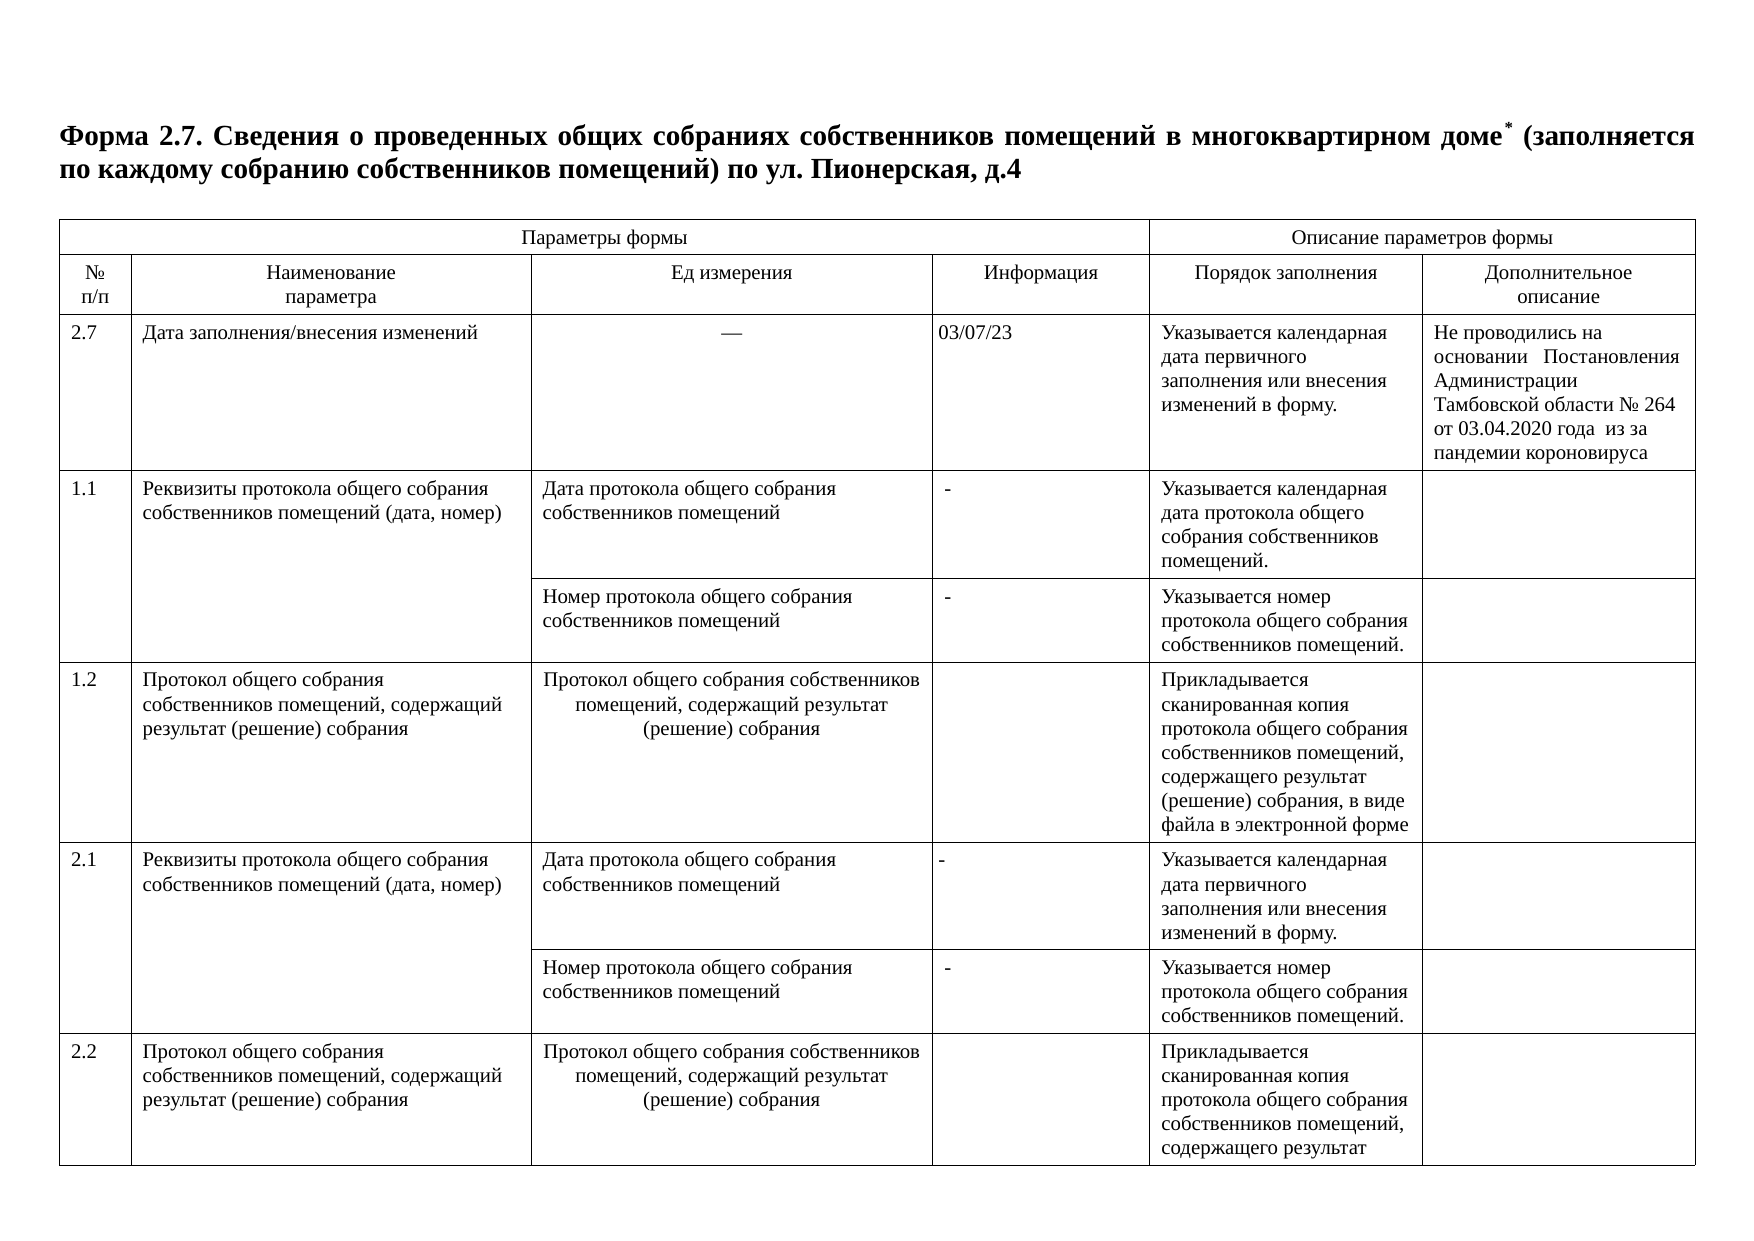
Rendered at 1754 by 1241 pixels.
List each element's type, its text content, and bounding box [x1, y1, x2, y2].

table_cell Реквизиты протокола общего собрания собственников помещений (дата, номер) [132, 471, 531, 662]
table_cell Дата протокола общего собрания собственников помещений [532, 843, 932, 949]
table_cell [1423, 663, 1695, 842]
table_cell 1.2 [60, 663, 131, 842]
table_cell Протокол общего собрания собственников помещений, содержащий результат (решение) собрания [132, 663, 531, 842]
table_cell 2.1 [60, 843, 131, 1033]
table_cell 1.1 [60, 471, 131, 662]
table_cell [1423, 579, 1695, 662]
table_cell [1423, 1034, 1695, 1165]
table_cell Прикладывается сканированная копия протокола общего собрания собственников помещений, содержащего результат [1150, 1034, 1422, 1165]
table_cell 07.03.23 [933, 315, 1149, 470]
text Форма 2.7. Сведения о проведенных общих собраниях собственников помещений в многоквартирном доме (заполняется по каждому собранию собственников помещений) по ул. Пионерская, д.4 [59, 118, 1695, 185]
table_header Описание параметров формы [1150, 220, 1695, 254]
table_cell Наименование параметра [132, 255, 531, 314]
table_cell Номер протокола общего собрания собственников помещений [532, 579, 932, 662]
table_cell - [933, 843, 1149, 949]
table_cell — [532, 315, 932, 470]
table_cell [1423, 471, 1695, 578]
table_cell [933, 1034, 1149, 1165]
table_header Параметры формы [60, 220, 1149, 254]
table_cell 2.7 [60, 315, 131, 470]
table_cell - [933, 950, 1149, 1033]
table_cell - [933, 579, 1149, 662]
table_cell [933, 663, 1149, 842]
table_cell Реквизиты протокола общего собрания собственников помещений (дата, номер) [132, 843, 531, 1033]
table_cell Информация [933, 255, 1149, 314]
table_cell № п/п [60, 255, 131, 314]
table_cell Дата протокола общего собрания собственников помещений [532, 471, 932, 578]
table_cell [1423, 950, 1695, 1033]
table_cell Дополнительное описание [1423, 255, 1695, 314]
table_cell 2.2 [60, 1034, 131, 1165]
table_cell Номер протокола общего собрания собственников помещений [532, 950, 932, 1033]
table_cell Указывается календарная дата протокола общего собрания собственников помещений. [1150, 471, 1422, 578]
table_cell Указывается календарная дата первичного заполнения или внесения изменений в форму. [1150, 315, 1422, 470]
table_cell [1423, 843, 1695, 949]
table_cell Указывается номер протокола общего собрания собственников помещений. [1150, 579, 1422, 662]
table_cell Ед измерения [532, 255, 932, 314]
table_cell Указывается номер протокола общего собрания собственников помещений. [1150, 950, 1422, 1033]
table_cell Протокол общего собрания собственников помещений, содержащий результат (решение) собрания [532, 1034, 932, 1165]
table_cell - [933, 471, 1149, 578]
table_cell Дата заполнения/внесения изменений [132, 315, 531, 470]
table_cell Протокол общего собрания собственников помещений, содержащий результат (решение) собрания [132, 1034, 531, 1165]
table_cell Протокол общего собрания собственников помещений, содержащий результат (решение) собрания [532, 663, 932, 842]
table_cell Указывается календарная дата первичного заполнения или внесения изменений в форму. [1150, 843, 1422, 949]
table_cell Прикладывается сканированная копия протокола общего собрания собственников помещений, содержащего результат (решение) собрания, в виде файла в электронной форме [1150, 663, 1422, 842]
table_cell Не проводились на основании Постановления Администрации Тамбовской области № 264 от 03.04.2020 года из за пандемии короновируса [1423, 315, 1695, 470]
table_cell Порядок заполнения [1150, 255, 1422, 314]
